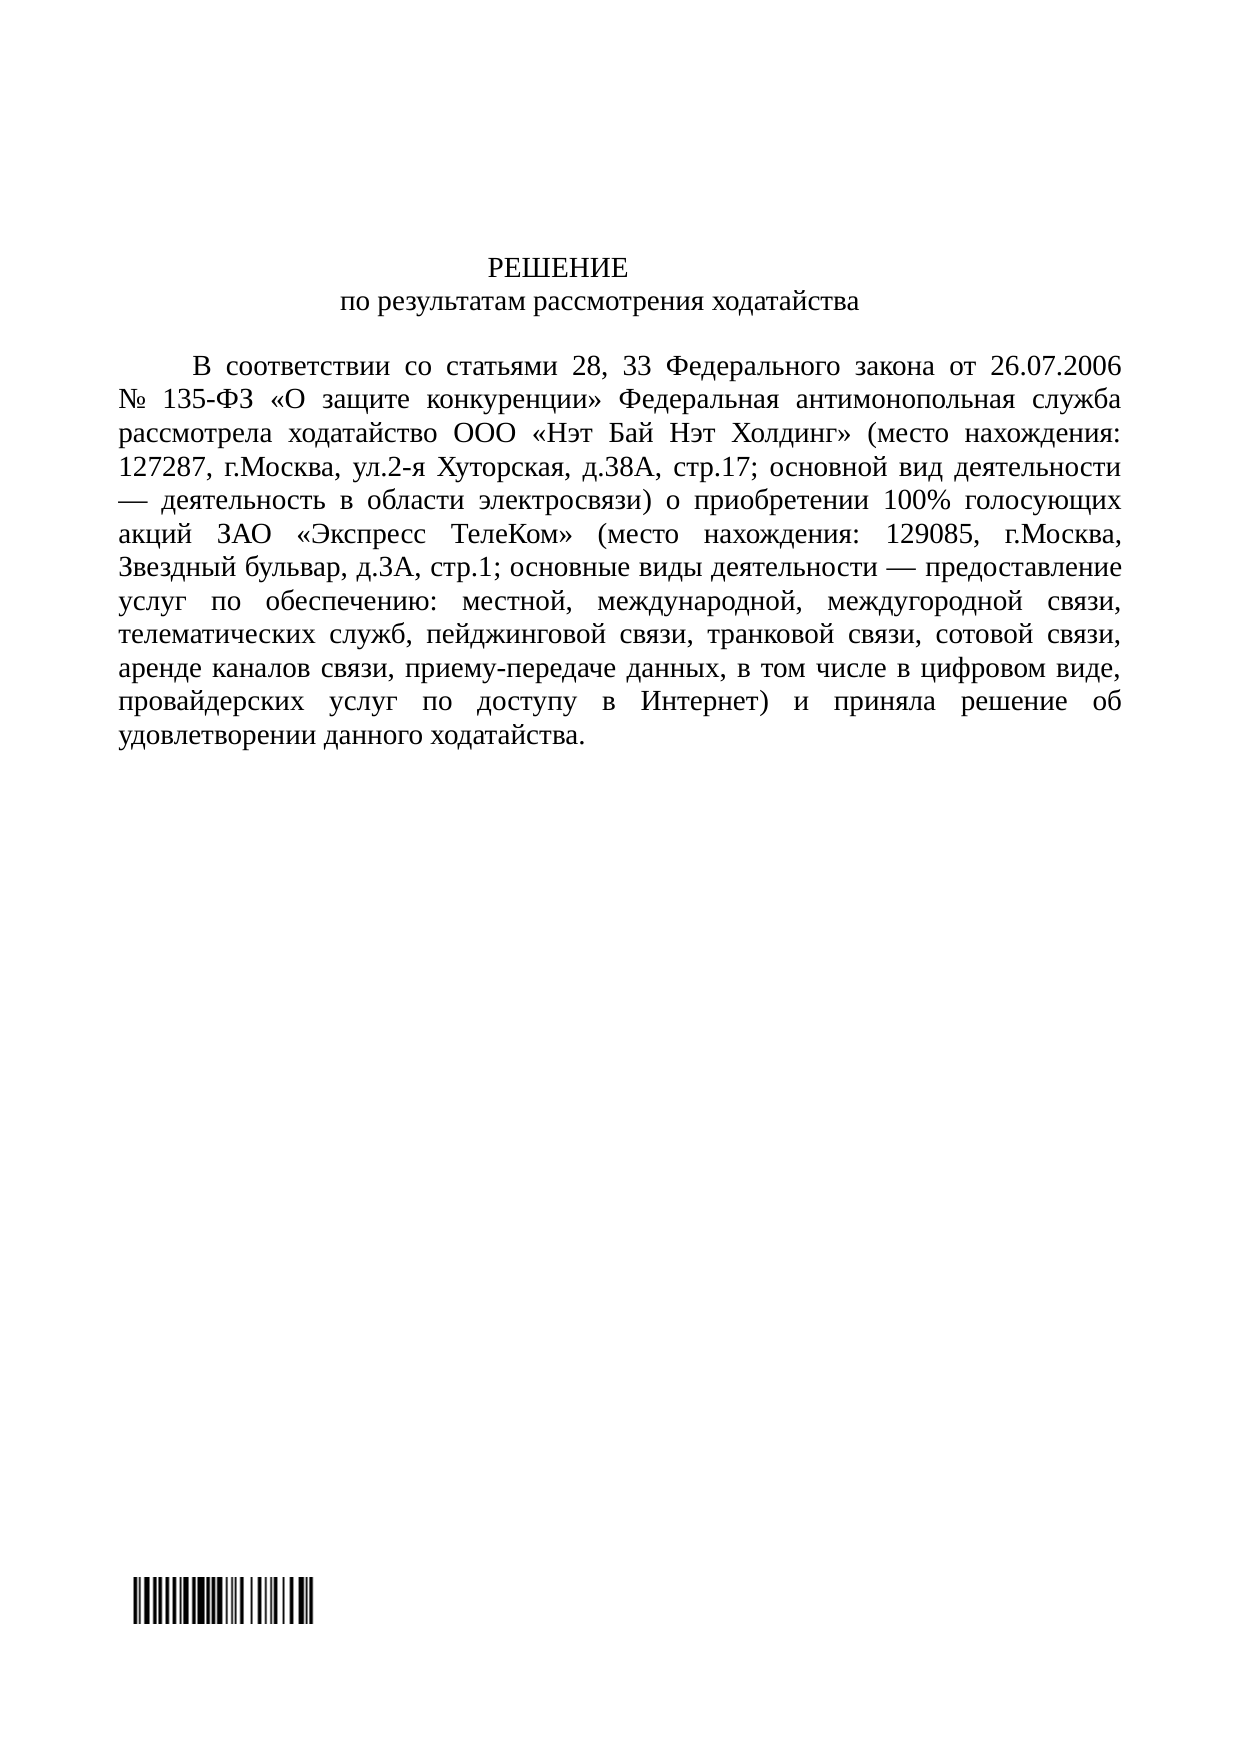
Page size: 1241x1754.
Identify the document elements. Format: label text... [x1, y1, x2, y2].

text по результатам рассмотрения ходатайства [118, 283, 1122, 317]
picture [118, 1577, 331, 1624]
text РЕШЕНИЕ [118, 250, 1122, 283]
text В соответствии со статьями 28, 33 Федерального закона от 26.07.2006 № 135-ФЗ «О защите конкуренции» Федеральная антимонопольная служба рассмотрела ходатайство ООО «Нэт Бай Нэт Холдинг» (место нахождения: 127287, г.Москва, ул.2-я Хуторская, д.38А, стр.17; основной вид деятельности — деятельность в области электросвязи) о приобретении 100% голосующих акций ЗАО «Экспресс ТелеКом» (место нахождения: 129085, г.Москва, Звездный бульвар, д.3А, стр.1; основные виды деятельности — предоставление услуг по обеспечению: местной, международной, междугородной связи, телематических служб, пейджинговой связи, транковой связи, сотовой связи, аренде каналов связи, приему-передаче данных, в том числе в цифровом виде, провайдерских услуг по доступу в Интернет) и приняла решение об удовлетворении данного ходатайства. [118, 348, 1122, 751]
